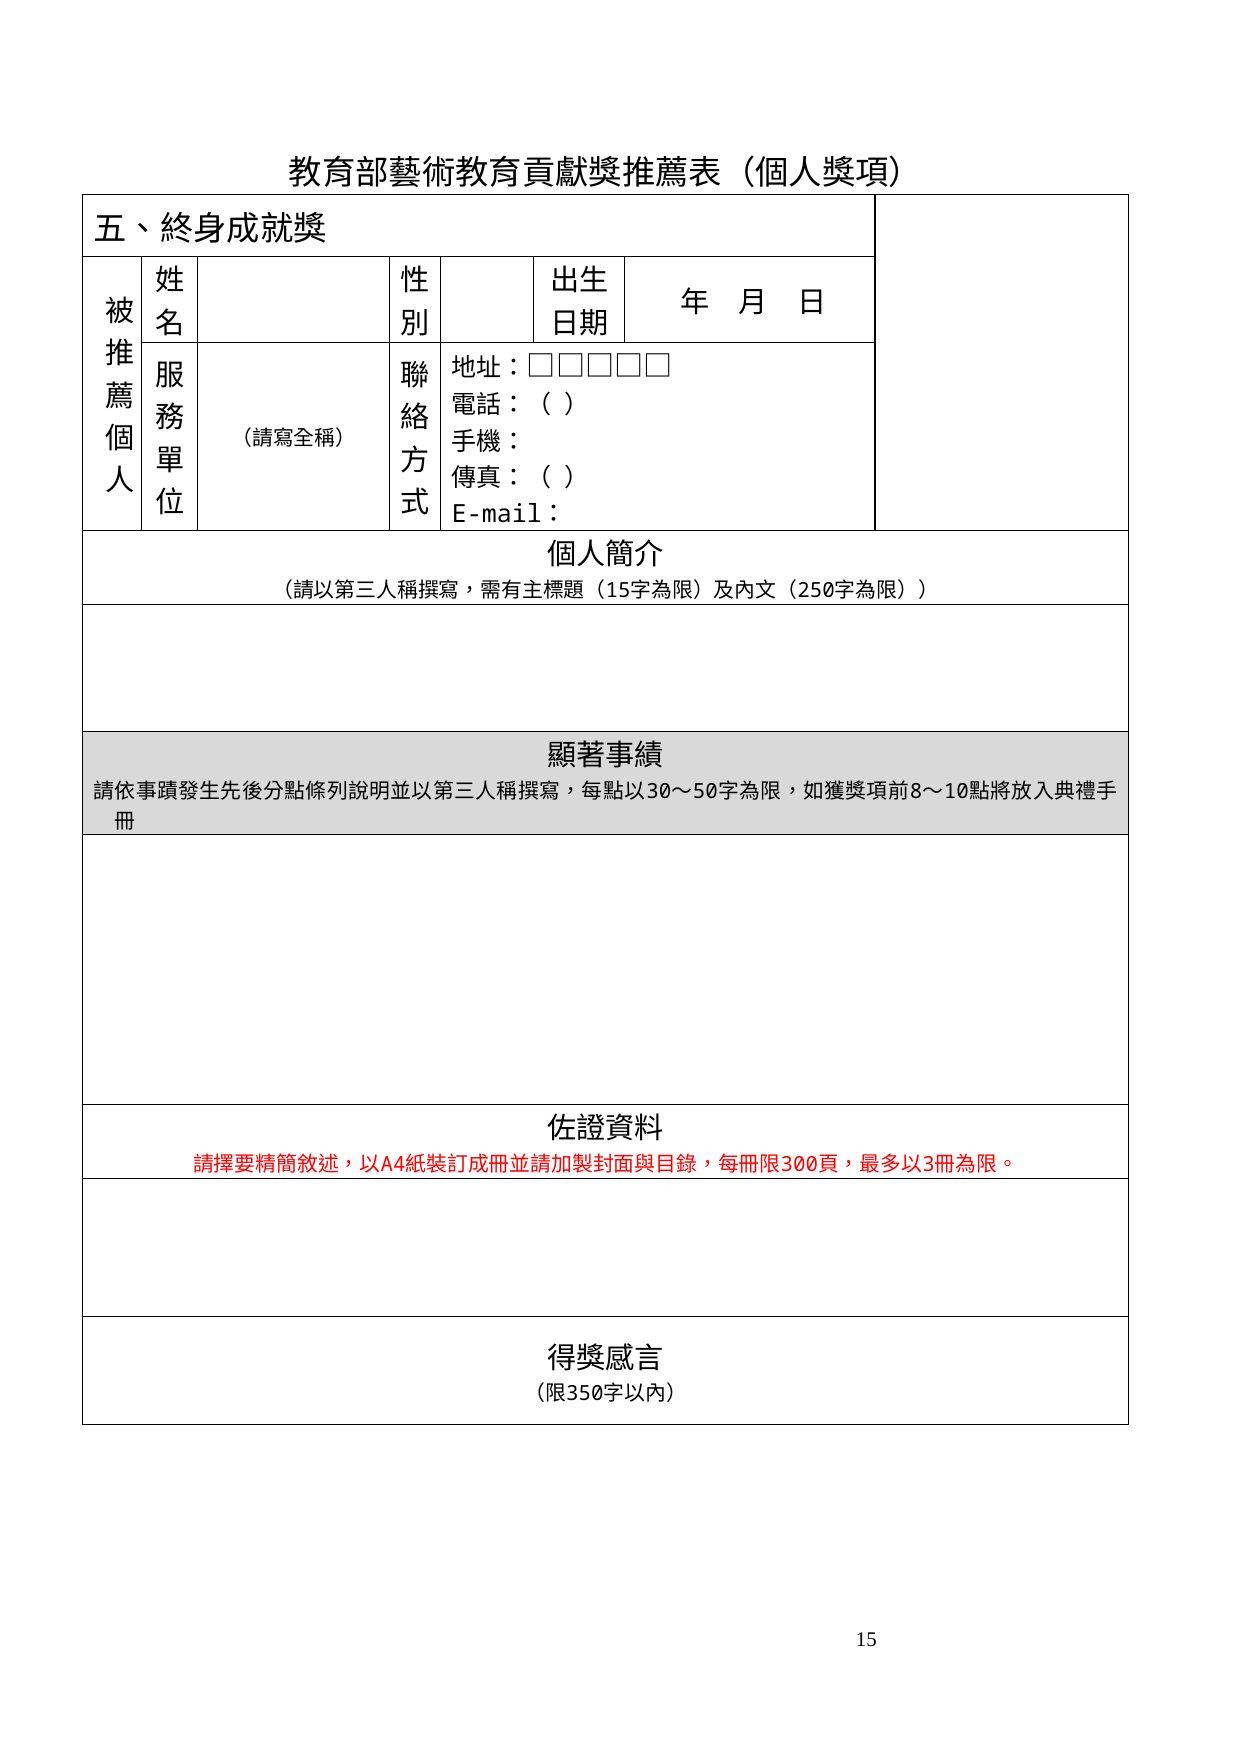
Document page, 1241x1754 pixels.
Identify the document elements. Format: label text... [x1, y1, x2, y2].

table_cell 聯絡方式 [390, 343, 440, 530]
table_cell 得獎感言 （限350字以內） [83, 1317, 1128, 1424]
table_cell [83, 605, 1128, 731]
table_cell [441, 257, 533, 342]
table_cell 佐證資料 請擇要精簡敘述，以A4紙裝訂成冊並請加製封面與目錄，每冊限300頁，最多以3冊為限。 [83, 1105, 1128, 1178]
table_cell 地址：□□□□□ 電話：（ ） 手機： 傳真：（ ） E-mail： [441, 343, 874, 530]
table_header [944, 214, 1070, 483]
table_cell 性別 [390, 257, 440, 342]
table_header [876, 195, 1128, 530]
table_header 五、終身成就獎 [83, 195, 874, 256]
table_cell 顯著事績 請依事蹟發生先後分點條列說明並以第三人稱撰寫，每點以30～50字為限，如獲獎項前8～10點將放入典禮手冊 [83, 732, 1128, 834]
text 教育部藝術教育貢獻獎推薦表（個人獎項） [68, 146, 1143, 194]
table_cell 年 月 日 [625, 257, 874, 342]
table_cell [198, 257, 389, 342]
table_cell 個人簡介 （請以第三人稱撰寫，需有主標題（15字為限）及內文（250字為限）） [83, 531, 1128, 603]
table_cell [83, 1179, 1128, 1316]
table_cell 出生 日期 [534, 257, 624, 342]
table_cell （請寫全稱） [198, 343, 389, 530]
table_cell 被推薦個人 [83, 257, 141, 530]
table_cell 服務單位 [142, 343, 197, 530]
table_cell [83, 835, 1128, 1104]
table_cell 姓名 [142, 257, 197, 342]
